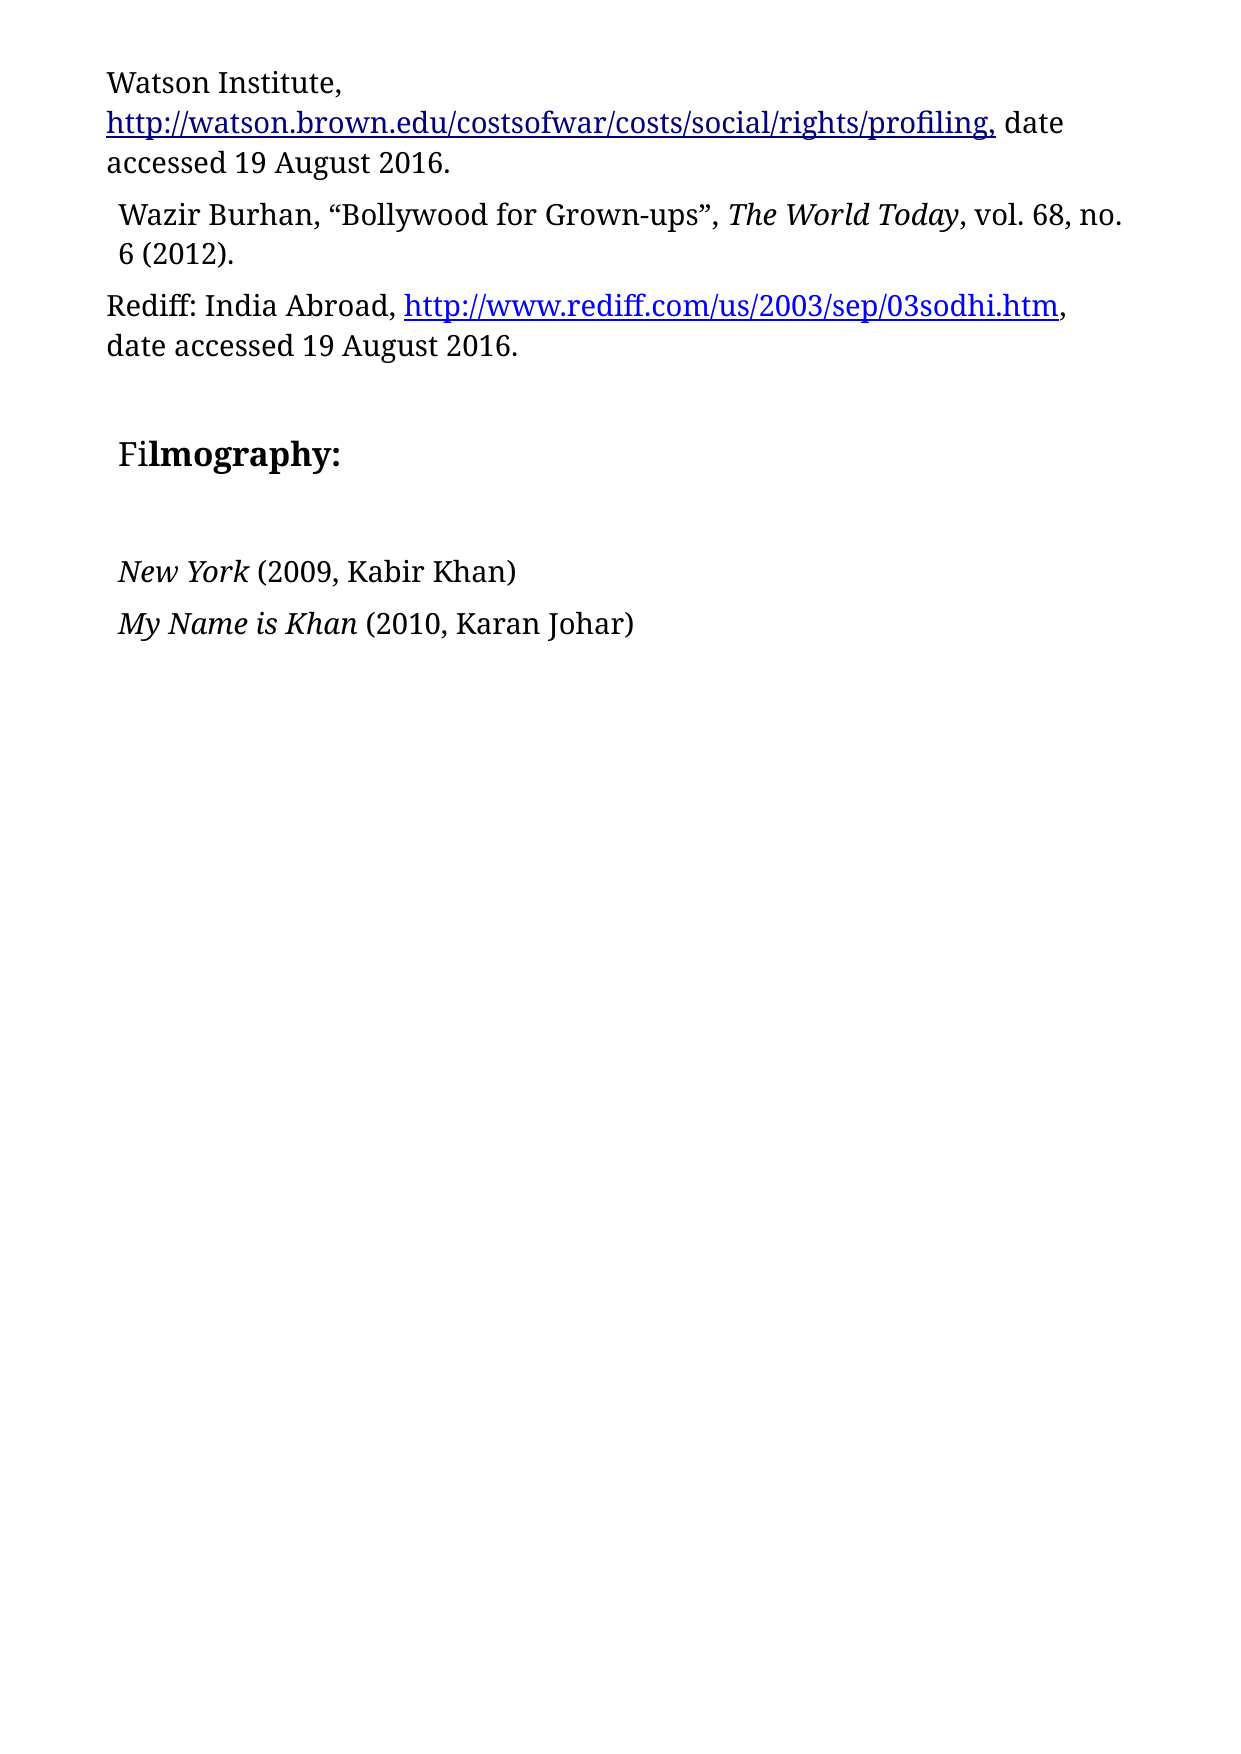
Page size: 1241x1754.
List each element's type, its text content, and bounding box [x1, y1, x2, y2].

text Watson Institute, http://watson.brown.edu/costsofwar/costs/social/rights/profiling, date accessed 19 August 2016. [106, 62, 1093, 182]
text Wazir Burhan, “Bollywood for Grown-ups”, The World Today, vol. 68, no. 6 (2012). [118, 194, 1132, 273]
text Rediff: India Abroad, http://www.rediff.com/us/2003/sep/03sodhi.htm, date accessed 19 August 2016. [106, 286, 1115, 365]
text New York (2009, Kabir Khan) [118, 552, 1132, 591]
text My Name is Khan (2010, Karan Johar) [118, 603, 1132, 643]
subtitle Filmography: [118, 431, 1132, 476]
